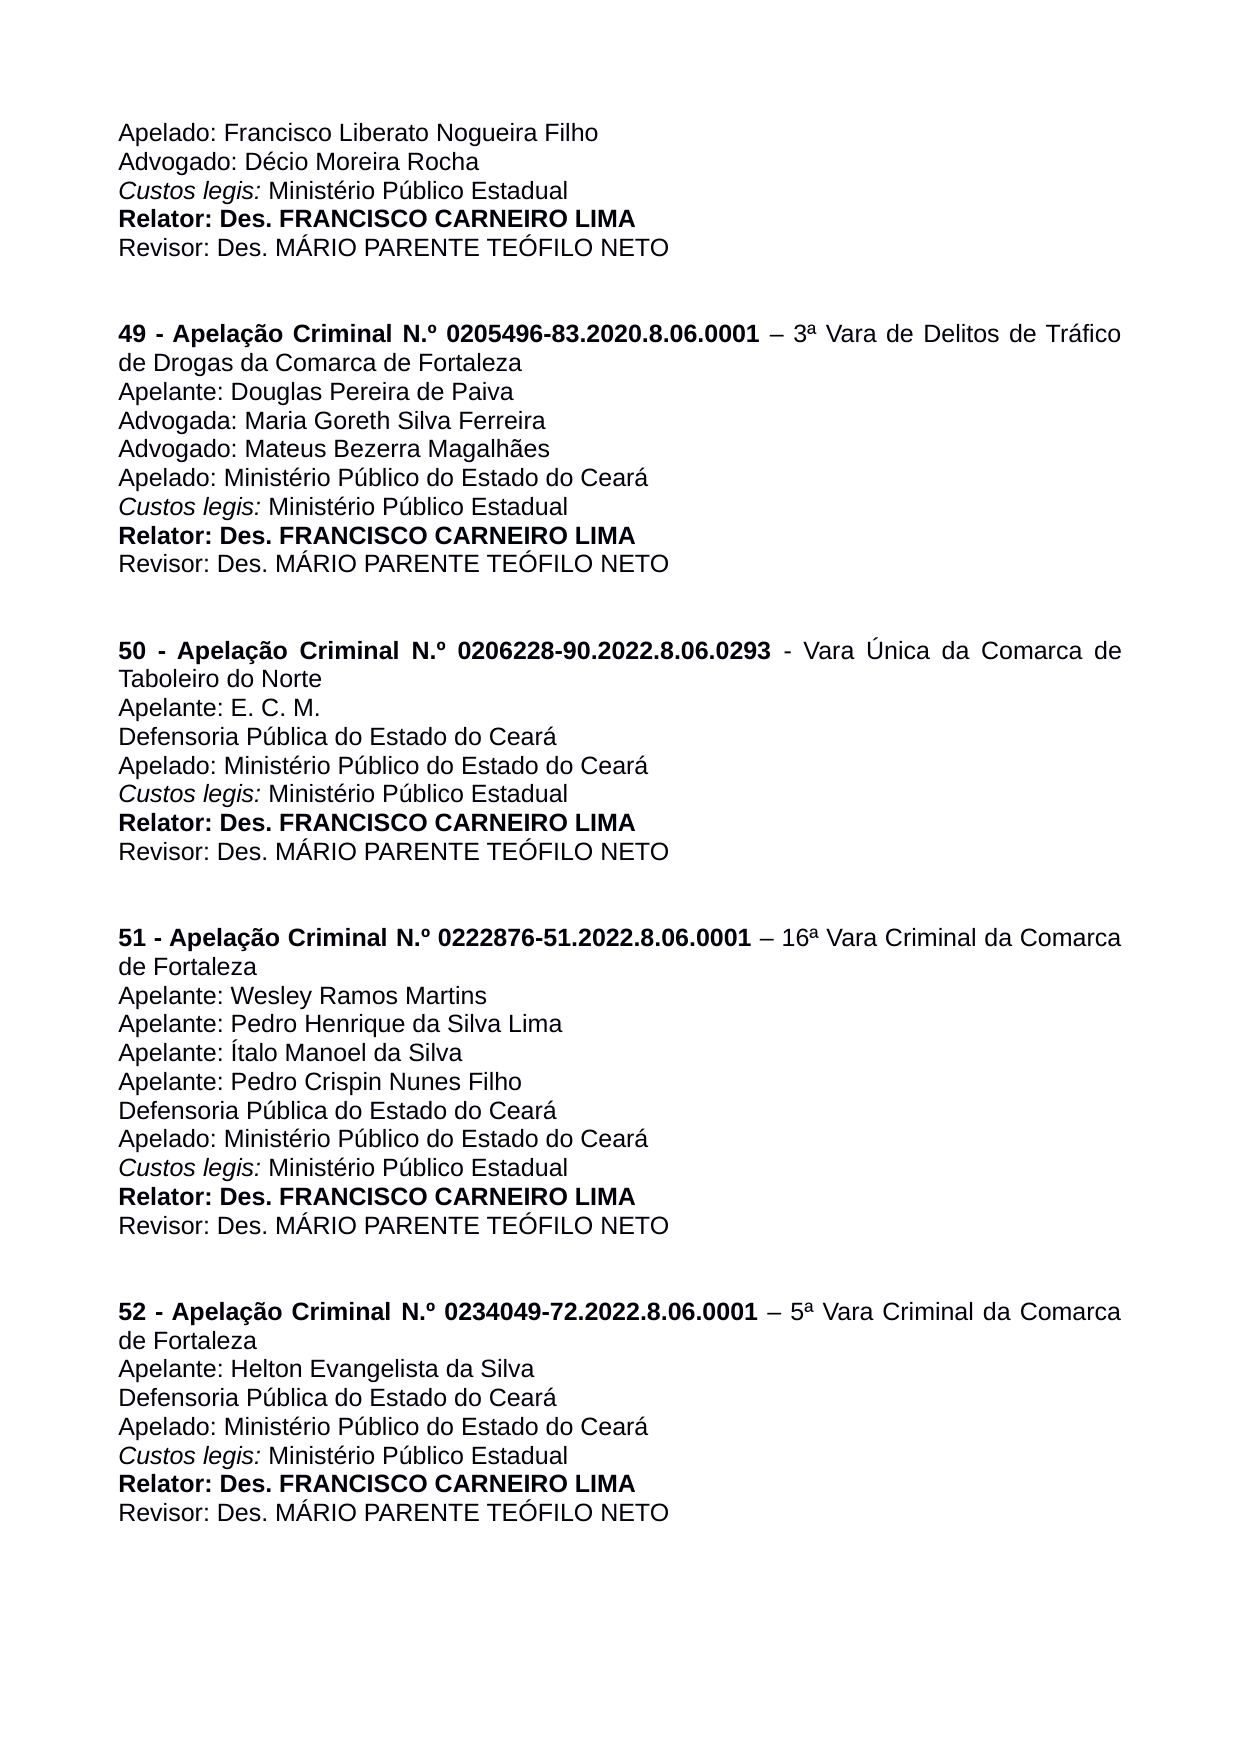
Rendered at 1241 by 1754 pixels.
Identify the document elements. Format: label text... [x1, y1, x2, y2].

text 50 - Apelação Criminal N.º 0206228-90.2022.8.06.0293 - Vara Única da Comarca de Taboleiro do Norte [118, 636, 1122, 693]
text Custos legis: Ministério Público Estadual [118, 1441, 1122, 1469]
text Defensoria Pública do Estado do Ceará [118, 1096, 1122, 1124]
text Revisor: Des. MÁRIO PARENTE TEÓFILO NETO [118, 837, 1122, 866]
text Apelado: Ministério Público do Estado do Ceará [118, 463, 1122, 492]
text Relator: Des. FRANCISCO CARNEIRO LIMA [118, 521, 1122, 549]
text Relator: Des. FRANCISCO CARNEIRO LIMA [118, 808, 1122, 837]
text Custos legis: Ministério Público Estadual [118, 176, 1122, 204]
text Revisor: Des. MÁRIO PARENTE TEÓFILO NETO [118, 233, 1122, 262]
text Advogado: Décio Moreira Rocha [118, 147, 1122, 176]
text Apelado: Ministério Público do Estado do Ceará [118, 1412, 1122, 1441]
text Apelado: Francisco Liberato Nogueira Filho [118, 118, 1122, 147]
text Custos legis: Ministério Público Estadual [118, 779, 1122, 808]
text Apelado: Ministério Público do Estado do Ceará [118, 1124, 1122, 1153]
text Advogada: Maria Goreth Silva Ferreira [118, 406, 1122, 434]
text Relator: Des. FRANCISCO CARNEIRO LIMA [118, 1469, 1122, 1498]
text Revisor: Des. MÁRIO PARENTE TEÓFILO NETO [118, 549, 1122, 578]
text Revisor: Des. MÁRIO PARENTE TEÓFILO NETO [118, 1211, 1122, 1239]
text Advogado: Mateus Bezerra Magalhães [118, 434, 1122, 463]
text Apelante: Douglas Pereira de Paiva [118, 377, 1122, 406]
text Defensoria Pública do Estado do Ceará [118, 722, 1122, 751]
text Custos legis: Ministério Público Estadual [118, 492, 1122, 521]
text Relator: Des. FRANCISCO CARNEIRO LIMA [118, 204, 1122, 233]
text 49 - Apelação Criminal N.º 0205496-83.2020.8.06.0001 – 3ª Vara de Delitos de Tráfico de Drogas da Comarca de Fortaleza [118, 319, 1122, 377]
text Apelante: E. C. M. [118, 693, 1122, 722]
text Apelante: Helton Evangelista da Silva [118, 1354, 1122, 1383]
text Revisor: Des. MÁRIO PARENTE TEÓFILO NETO [118, 1498, 1122, 1527]
text Apelante: Ítalo Manoel da Silva [118, 1038, 1122, 1067]
text Apelante: Wesley Ramos Martins [118, 981, 1122, 1009]
text 52 - Apelação Criminal N.º 0234049-72.2022.8.06.0001 – 5ª Vara Criminal da Comarca de Fortaleza [118, 1297, 1122, 1354]
text Apelado: Ministério Público do Estado do Ceará [118, 751, 1122, 779]
text Apelante: Pedro Crispin Nunes Filho [118, 1067, 1122, 1096]
text Apelante: Pedro Henrique da Silva Lima [118, 1009, 1122, 1038]
text 51 - Apelação Criminal N.º 0222876-51.2022.8.06.0001 – 16ª Vara Criminal da Comarca de Fortaleza [118, 923, 1122, 981]
text Defensoria Pública do Estado do Ceará [118, 1383, 1122, 1412]
text Custos legis: Ministério Público Estadual [118, 1153, 1122, 1182]
text Relator: Des. FRANCISCO CARNEIRO LIMA [118, 1182, 1122, 1211]
